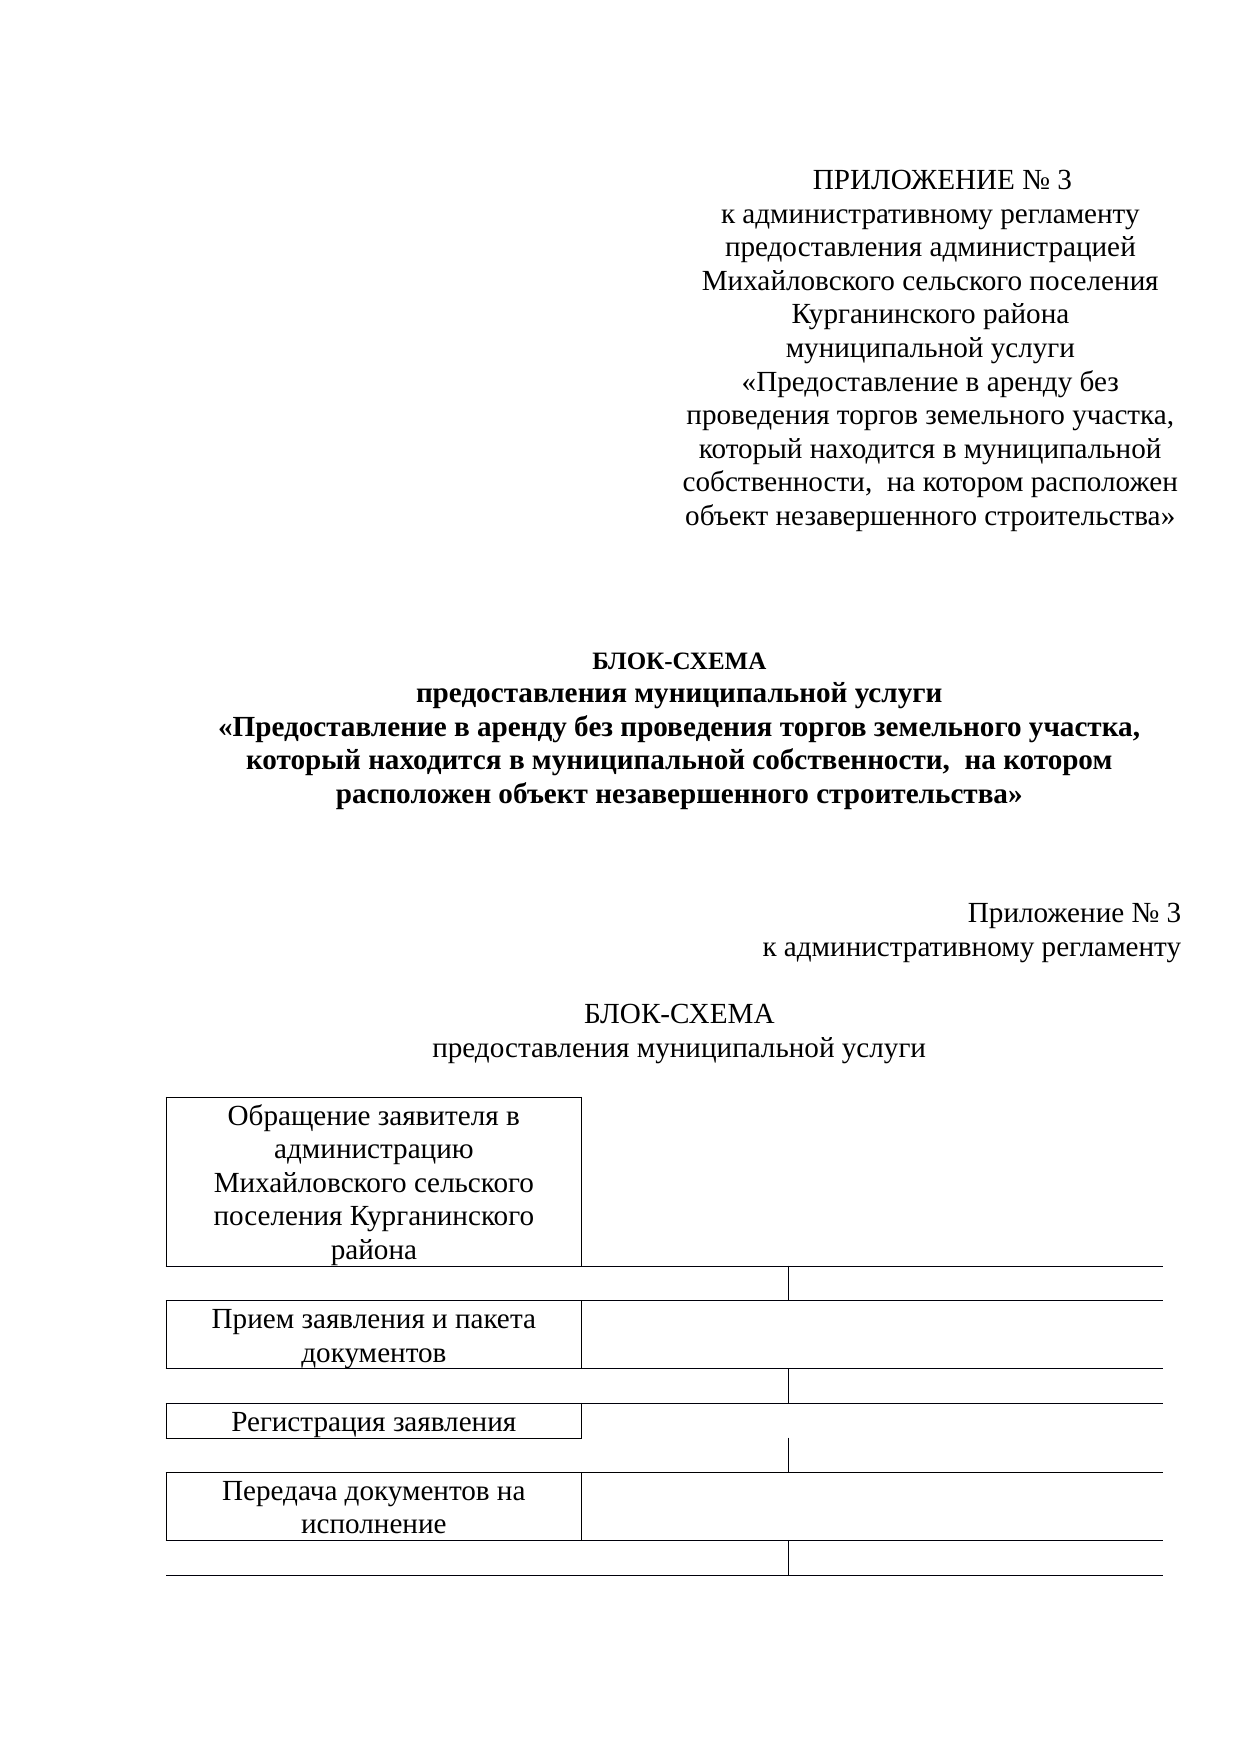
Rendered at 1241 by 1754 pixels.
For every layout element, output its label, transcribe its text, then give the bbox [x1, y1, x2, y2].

table_cell [166, 1267, 788, 1300]
table_cell [789, 1541, 1163, 1575]
text к административному регламенту предоставления администрацией Михайловского сельского поселения Курганинского района муниципальной услуги [679, 196, 1181, 364]
table_cell [789, 1369, 1163, 1403]
table_cell Регистрация заявления [167, 1404, 581, 1437]
text «Предоставление в аренду без проведения торгов земельного участка, который находится в муниципальной собственности, на котором расположен объект незавершенного строительства» [177, 709, 1181, 809]
table_cell [166, 1369, 788, 1403]
text ПРИЛОЖЕНИЕ № 3 [767, 162, 1117, 196]
text предоставления муниципальной услуги [177, 675, 1181, 709]
table_cell [582, 1301, 1163, 1368]
table_cell Прием заявления и пакета документов [167, 1301, 581, 1368]
table_header [582, 1097, 1163, 1266]
text БЛОК-СХЕМА [177, 646, 1181, 675]
table_cell [166, 1541, 788, 1575]
table_cell [789, 1267, 1163, 1300]
table_cell [582, 1473, 1163, 1540]
table_cell [166, 1438, 788, 1472]
table_cell [789, 1438, 1163, 1472]
text «Предоставление в аренду без проведения торгов земельного участка, который находится в муниципальной собственности, на котором расположен объект незавершенного строительства» [679, 364, 1181, 531]
text к административному регламенту [251, 929, 1181, 963]
table_header Обращение заявителя в администрацию Михайловского сельского поселения Курганинского района [167, 1098, 581, 1266]
table_cell [582, 1404, 1163, 1437]
text БЛОК-СХЕМА [177, 996, 1181, 1030]
table_cell Передача документов на исполнение [167, 1473, 581, 1540]
text предоставления муниципальной услуги [177, 1030, 1181, 1063]
text Приложение № 3 [251, 896, 1181, 929]
